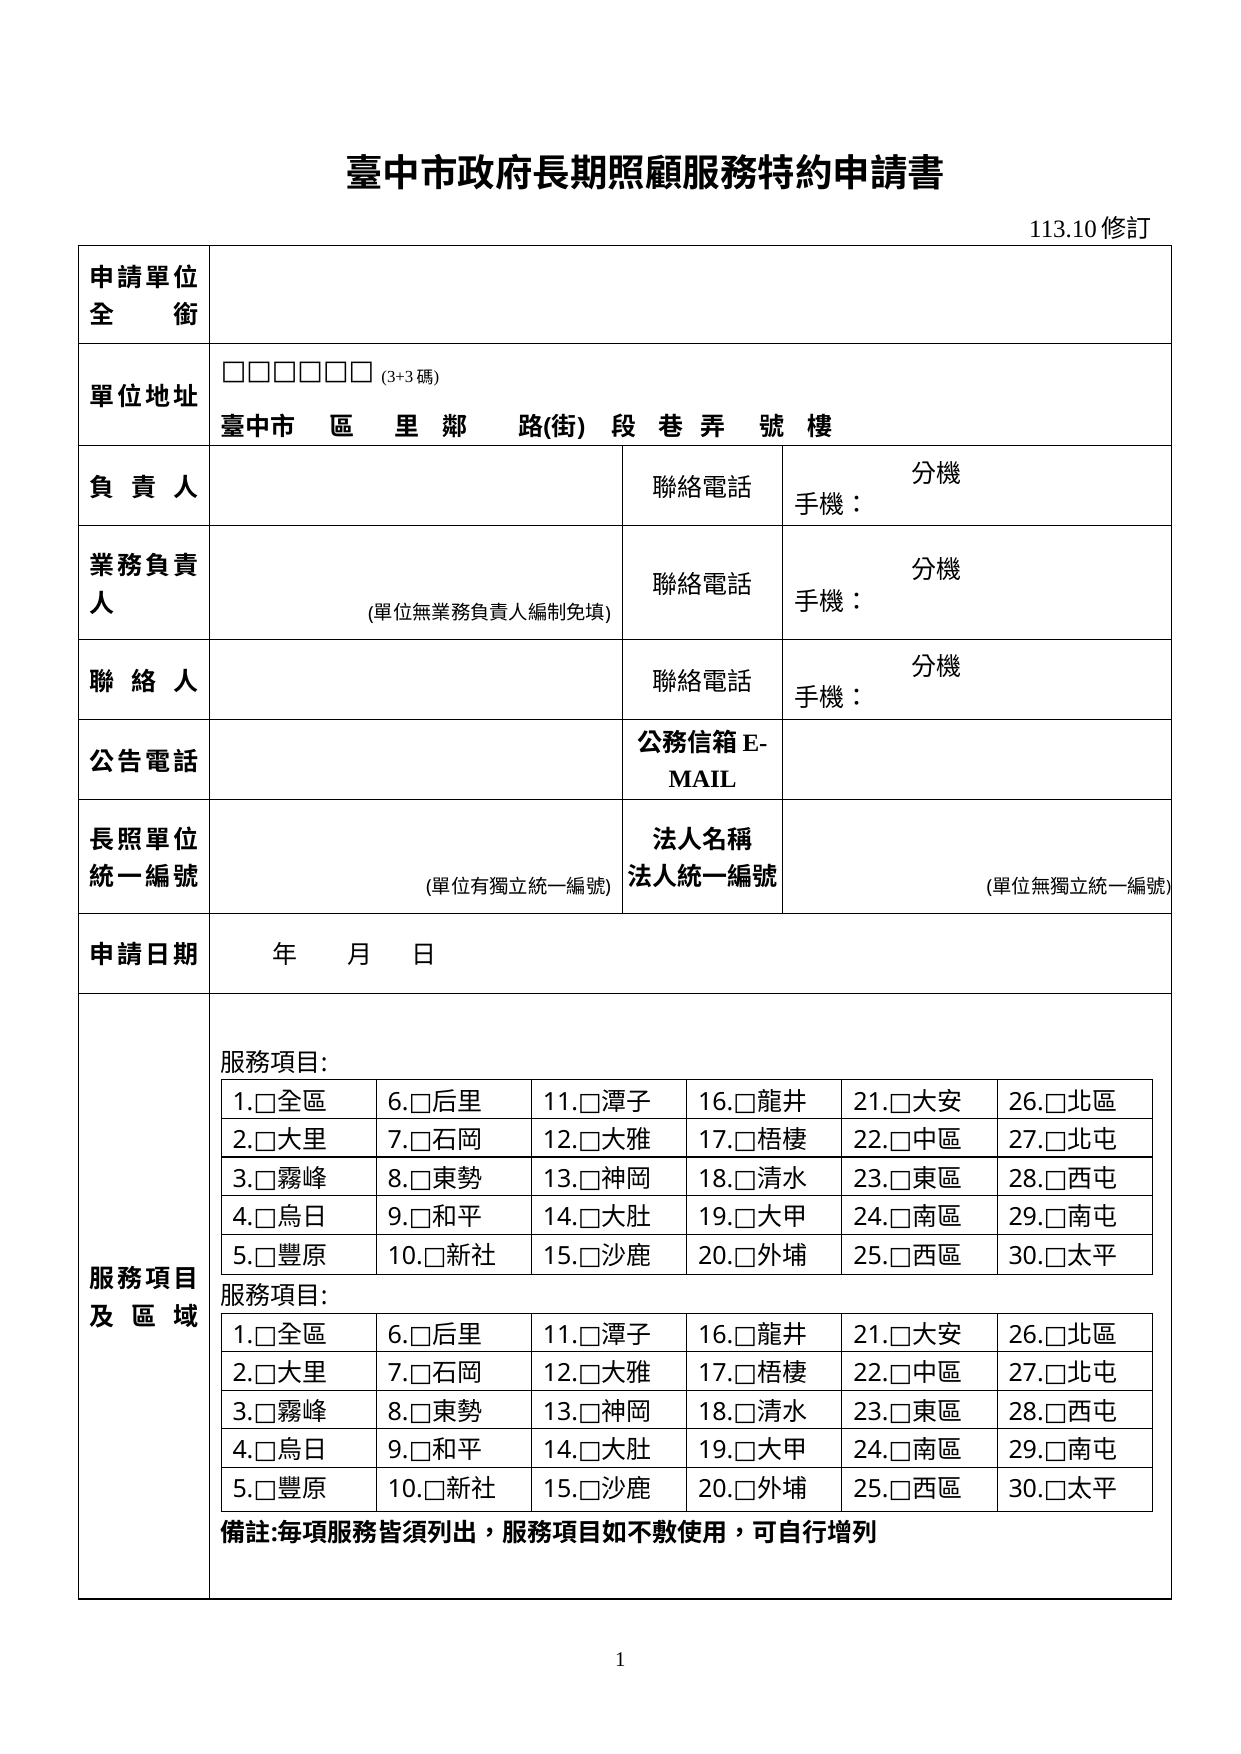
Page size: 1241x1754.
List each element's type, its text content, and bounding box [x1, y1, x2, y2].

table_cell 8.□東勢 [377, 1391, 531, 1428]
table_header 11.□潭子 [532, 1080, 686, 1118]
table_cell 14.□大肚 [532, 1196, 686, 1233]
table_cell 4.□烏日 [222, 1196, 376, 1233]
table_cell 負 責 人 [79, 446, 209, 525]
table_cell 法人名稱 法人統一編號 [623, 800, 782, 912]
table_cell 分機 手機： [783, 446, 1171, 525]
table_cell 9.□和平 [377, 1429, 531, 1467]
table_cell 30.□太平 [998, 1235, 1152, 1274]
table_cell 12.□大雅 [532, 1119, 686, 1156]
table_cell 28.□西屯 [998, 1391, 1152, 1428]
table_cell 7.□石岡 [377, 1352, 531, 1390]
table_cell 24.□南區 [842, 1429, 997, 1467]
table_cell 分機 手機： [783, 640, 1171, 719]
table_cell 10.□新社 [377, 1235, 531, 1274]
table_cell 13.□神岡 [532, 1158, 686, 1195]
table_cell 分機 手機： [783, 526, 1171, 639]
table_cell 5.□豐原 [222, 1235, 376, 1274]
table_cell 長照單位 統一編號 [79, 800, 209, 912]
table_cell 17.□梧棲 [687, 1352, 841, 1390]
table_header 1.□全區 [222, 1080, 376, 1118]
table_header 申請單位 全 銜 [79, 246, 209, 342]
table_cell 29.□南屯 [998, 1429, 1152, 1467]
table_cell 25.□西區 [842, 1468, 997, 1511]
table_cell 單位地址 [79, 344, 209, 445]
table_cell 25.□西區 [842, 1235, 997, 1274]
table_cell 3.□霧峰 [222, 1158, 376, 1195]
table_cell [210, 720, 622, 799]
table_cell 27.□北屯 [998, 1352, 1152, 1390]
list 臺中市政府長期照顧服務特約申請書 [168, 132, 1122, 207]
table_cell 5.□豐原 [222, 1468, 376, 1511]
table_header 1.□全區 [222, 1314, 376, 1351]
table_cell 4.□烏日 [222, 1429, 376, 1467]
table_cell 23.□東區 [842, 1158, 997, 1195]
table_cell 服務項目及區域 [79, 994, 209, 1598]
table_cell 申請日期 [79, 914, 209, 992]
table_cell 20.□外埔 [687, 1468, 841, 1511]
table_cell 公務信箱E-MAIL [623, 720, 782, 799]
table_header 21.□大安 [842, 1314, 997, 1351]
table_cell 12.□大雅 [532, 1352, 686, 1390]
table_cell 聯絡電話 [623, 526, 782, 639]
table_cell 9.□和平 [377, 1196, 531, 1233]
table_cell 28.□西屯 [998, 1158, 1152, 1195]
table_cell 公告電話 [79, 720, 209, 799]
table_cell 27.□北屯 [998, 1119, 1152, 1156]
table_cell 服務項目: 服務項目: 備註:毎項服務皆須列出，服務項目如不敷使用，可自行增列 [210, 994, 1171, 1598]
table_cell 24.□南區 [842, 1196, 997, 1233]
table_cell 業務負責人 [79, 526, 209, 639]
table_cell 18.□清水 [687, 1158, 841, 1195]
table_cell 年 月 日 [210, 914, 1171, 992]
table_cell 22.□中區 [842, 1352, 997, 1390]
table_cell 聯絡電話 [623, 640, 782, 719]
table_cell 29.□南屯 [998, 1196, 1152, 1233]
table_cell 19.□大甲 [687, 1429, 841, 1467]
table_cell 14.□大肚 [532, 1429, 686, 1467]
table_header 6.□后里 [377, 1314, 531, 1351]
table_cell 17.□梧棲 [687, 1119, 841, 1156]
table_header [210, 246, 1171, 342]
table_header 16.□龍井 [687, 1080, 841, 1118]
table_header 26.□北區 [998, 1314, 1152, 1351]
table_cell 2.□大里 [222, 1352, 376, 1390]
table_header 6.□后里 [377, 1080, 531, 1118]
table_cell □□□□□□ (3+3碼) 臺中市 區 里 鄰 路(街) 段 巷 弄 號 樓 [210, 344, 1171, 445]
table_cell 18.□清水 [687, 1391, 841, 1428]
table_header 16.□龍井 [687, 1314, 841, 1351]
table_cell 7.□石岡 [377, 1119, 531, 1156]
table_cell 聯絡人 [79, 640, 209, 719]
table_cell 22.□中區 [842, 1119, 997, 1156]
table_cell 30.□太平 [998, 1468, 1152, 1511]
text 113.10修訂 [118, 207, 1152, 245]
table_header 21.□大安 [842, 1080, 997, 1118]
table_cell (單位有獨立統一編號) [210, 800, 622, 912]
table_cell [783, 720, 1171, 799]
table_cell 2.□大里 [222, 1119, 376, 1156]
table_cell (單位無獨立統一編號) [783, 800, 1171, 912]
table_header 26.□北區 [998, 1080, 1152, 1118]
table_header 11.□潭子 [532, 1314, 686, 1351]
table_cell 15.□沙鹿 [532, 1468, 686, 1511]
table_cell 10.□新社 [377, 1468, 531, 1511]
table_cell [210, 446, 622, 525]
table_cell 13.□神岡 [532, 1391, 686, 1428]
table_cell 23.□東區 [842, 1391, 997, 1428]
table_cell [210, 640, 622, 719]
table_cell 19.□大甲 [687, 1196, 841, 1233]
table_cell 15.□沙鹿 [532, 1235, 686, 1274]
table_cell 20.□外埔 [687, 1235, 841, 1274]
table_cell 聯絡電話 [623, 446, 782, 525]
table_cell 3.□霧峰 [222, 1391, 376, 1428]
table_cell (單位無業務負責人編制免填) [210, 526, 622, 639]
table_cell 8.□東勢 [377, 1158, 531, 1195]
